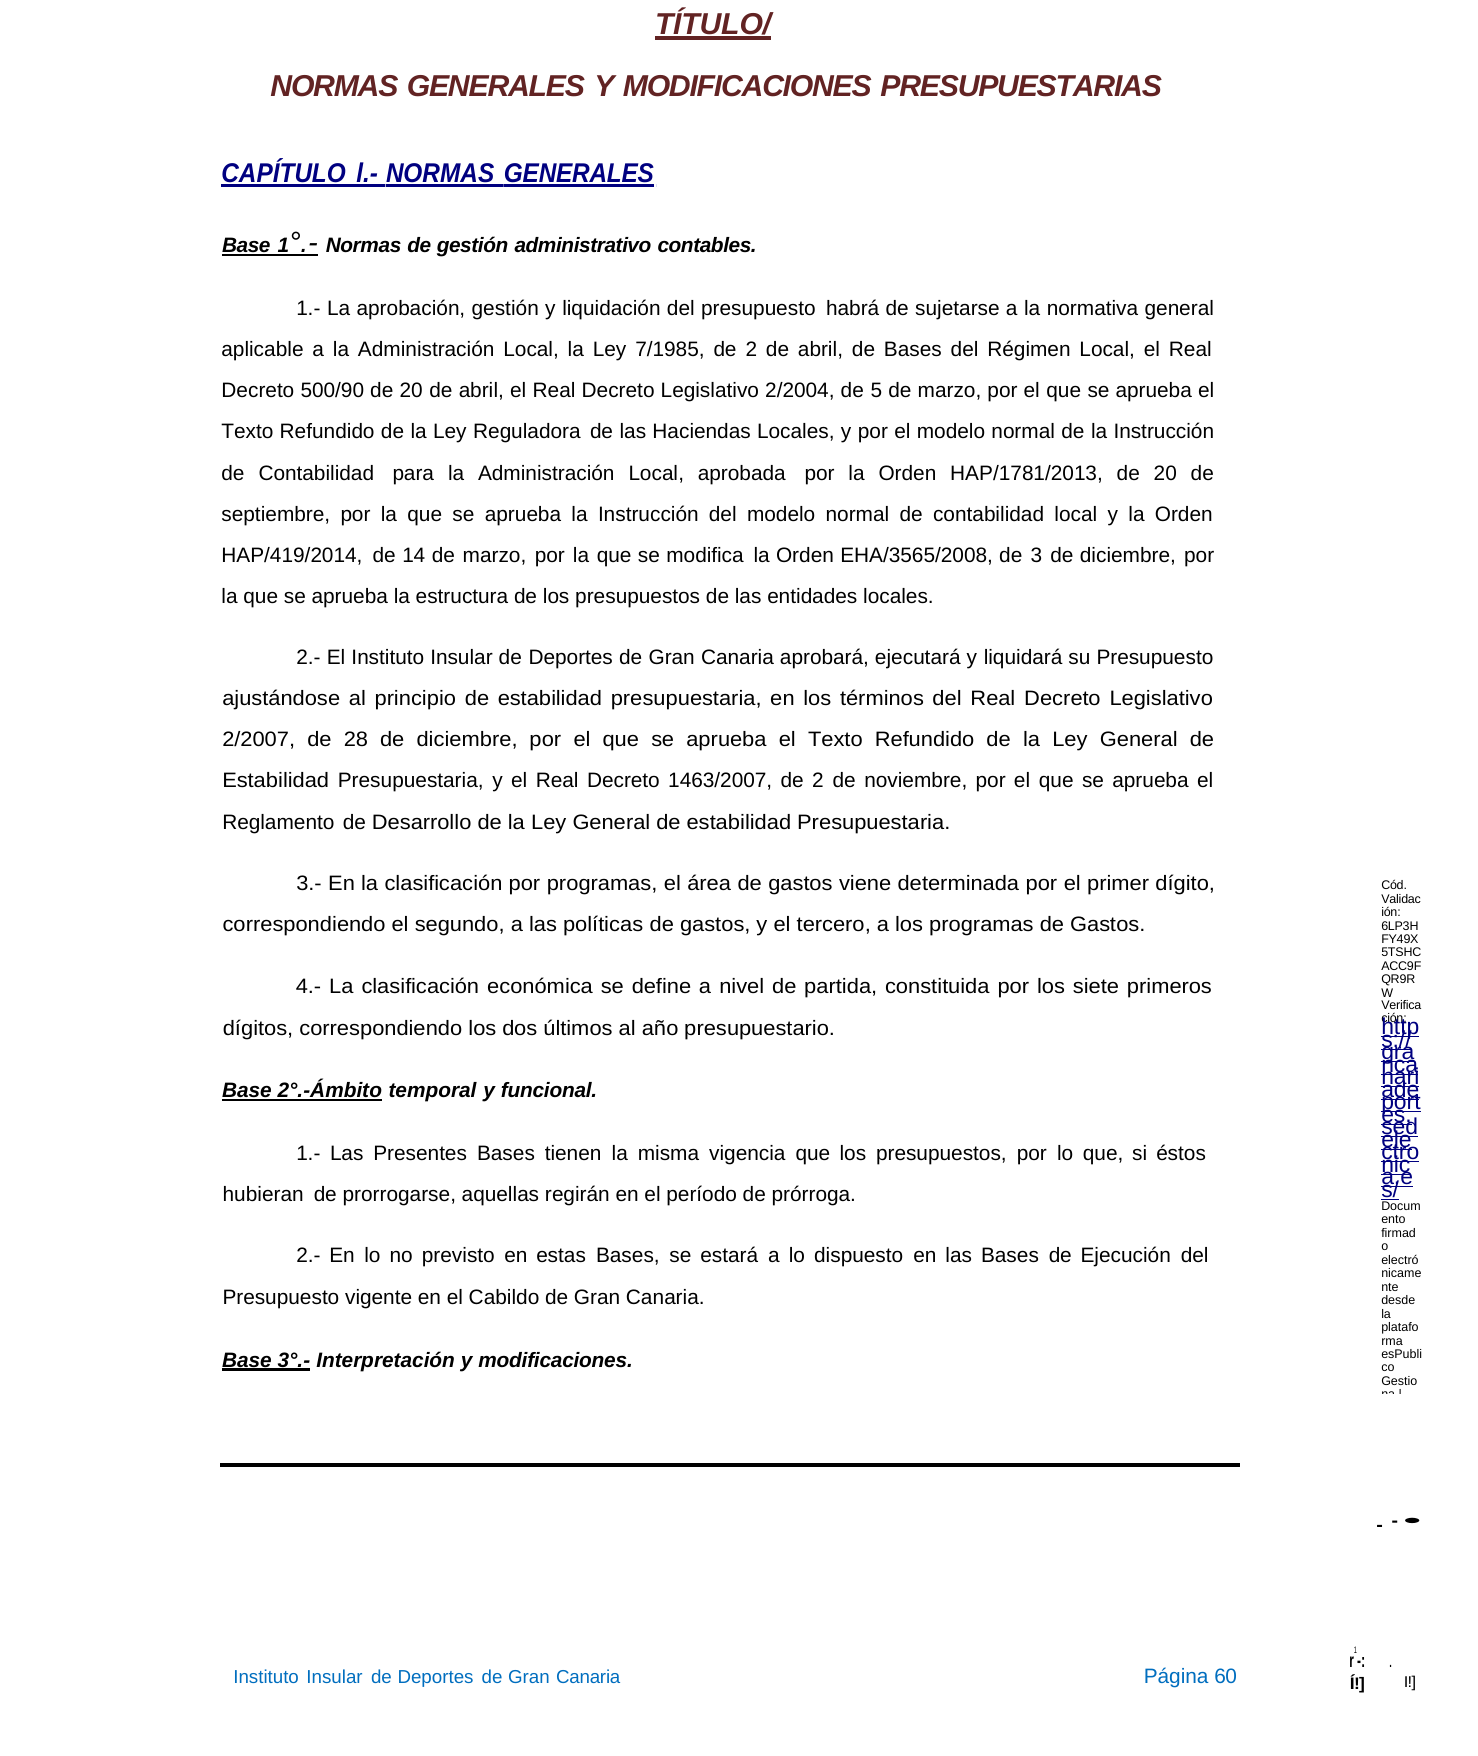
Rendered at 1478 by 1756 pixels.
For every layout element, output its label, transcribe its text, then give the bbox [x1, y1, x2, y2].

text 2.- En lo no previsto en estas Bases, se estará a lo dispuesto en las Bases de Ejecución del Presupuesto vigente en el Cabildo de Gran Canaria. [222, 1243, 1216, 1309]
text 1.- Las Presentes Bases tienen la misma vigencia que los presupuestos, por lo que, si éstos hubieran de prorrogarse, aquellas regirán en el período de prórroga. [222, 1141, 1216, 1206]
text 4.- La clasificación económica se define a nivel de partida, constituida por los siete primeros dígitos, correspondiendo los dos últimos al año presupuestario. [223, 974, 1213, 1039]
subtitle TÍTULO/ [207, 6, 1222, 41]
text 1.- La aprobación, gestión y liquidación del presupuesto habrá de sujetarse a la normativa general aplicable a la Administración Local, la Ley 7/1985, de 2 de abril, de Bases del Régimen Local, el Real Decreto 500/90 de 20 de abril, el Real Decreto Legislativo 2/2004, de 5 de marzo, por el que se aprueba el Texto Refundido de la Ley Reguladora de las Haciendas Locales, y por el modelo normal de la Instrucción de Contabilidad para la Administración Local, aprobada por la Orden HAP/1781/2013, de 20 de septiembre, por la que se aprueba la Instrucción del modelo normal de contabilidad local y la Orden HAP/419/2014, de 14 de marzo, por la que se modifica la Orden EHA/3565/2008, de 3 de diciembre, por la que se aprueba la estructura de los presupuestos de las entidades locales. [221, 296, 1214, 608]
text Verificación: https://grancanariadeportes.sedelectronica.es/ [1381, 1000, 1422, 1200]
text NORMAS GENERALES Y MODIFICACIONES PRESUPUESTARIAS [213, 68, 1222, 103]
text 3.- En la clasificación por programas, el área de gastos viene determinada por el primer dígito, correspondiendo el segundo, a las políticas de gastos, y el tercero, a los programas de Gastos. [222, 871, 1215, 936]
text -.·• [1240, 1394, 1424, 1561]
subtitle CAPÍTULO l.- NORMAS GENERALES [221, 157, 1433, 188]
text Cód. Validación: 6LP3HFY49X5TSHCACC9FQR9RW [1381, 879, 1422, 1000]
text Base 2°.-Ámbito temporal y funcional. [222, 1078, 1379, 1102]
text Documento firmado electrónicamente desde la plataforma esPublico Gestiona | Página 61 de 109 [1381, 1200, 1422, 1394]
text Base 3°.- Interpretación y modificaciones. [222, 1347, 1379, 1371]
text 2.- El Instituto Insular de Deportes de Gran Canaria aprobará, ejecutará y liquidará su Presupuesto ajustándose al principio de estabilidad presupuestaria, en los términos del Real Decreto Legislativo 2/2007, de 28 de diciembre, por el que se aprueba el Texto Refundido de la Ley General de Estabilidad Presupuestaria, y el Real Decreto 1463/2007, de 2 de noviembre, por el que se aprueba el Reglamento de Desarrollo de la Ley General de estabilidad Presupuestaria. [222, 645, 1214, 833]
text Base 1°.- Normas de gestión administrativo contables. [222, 225, 1433, 258]
